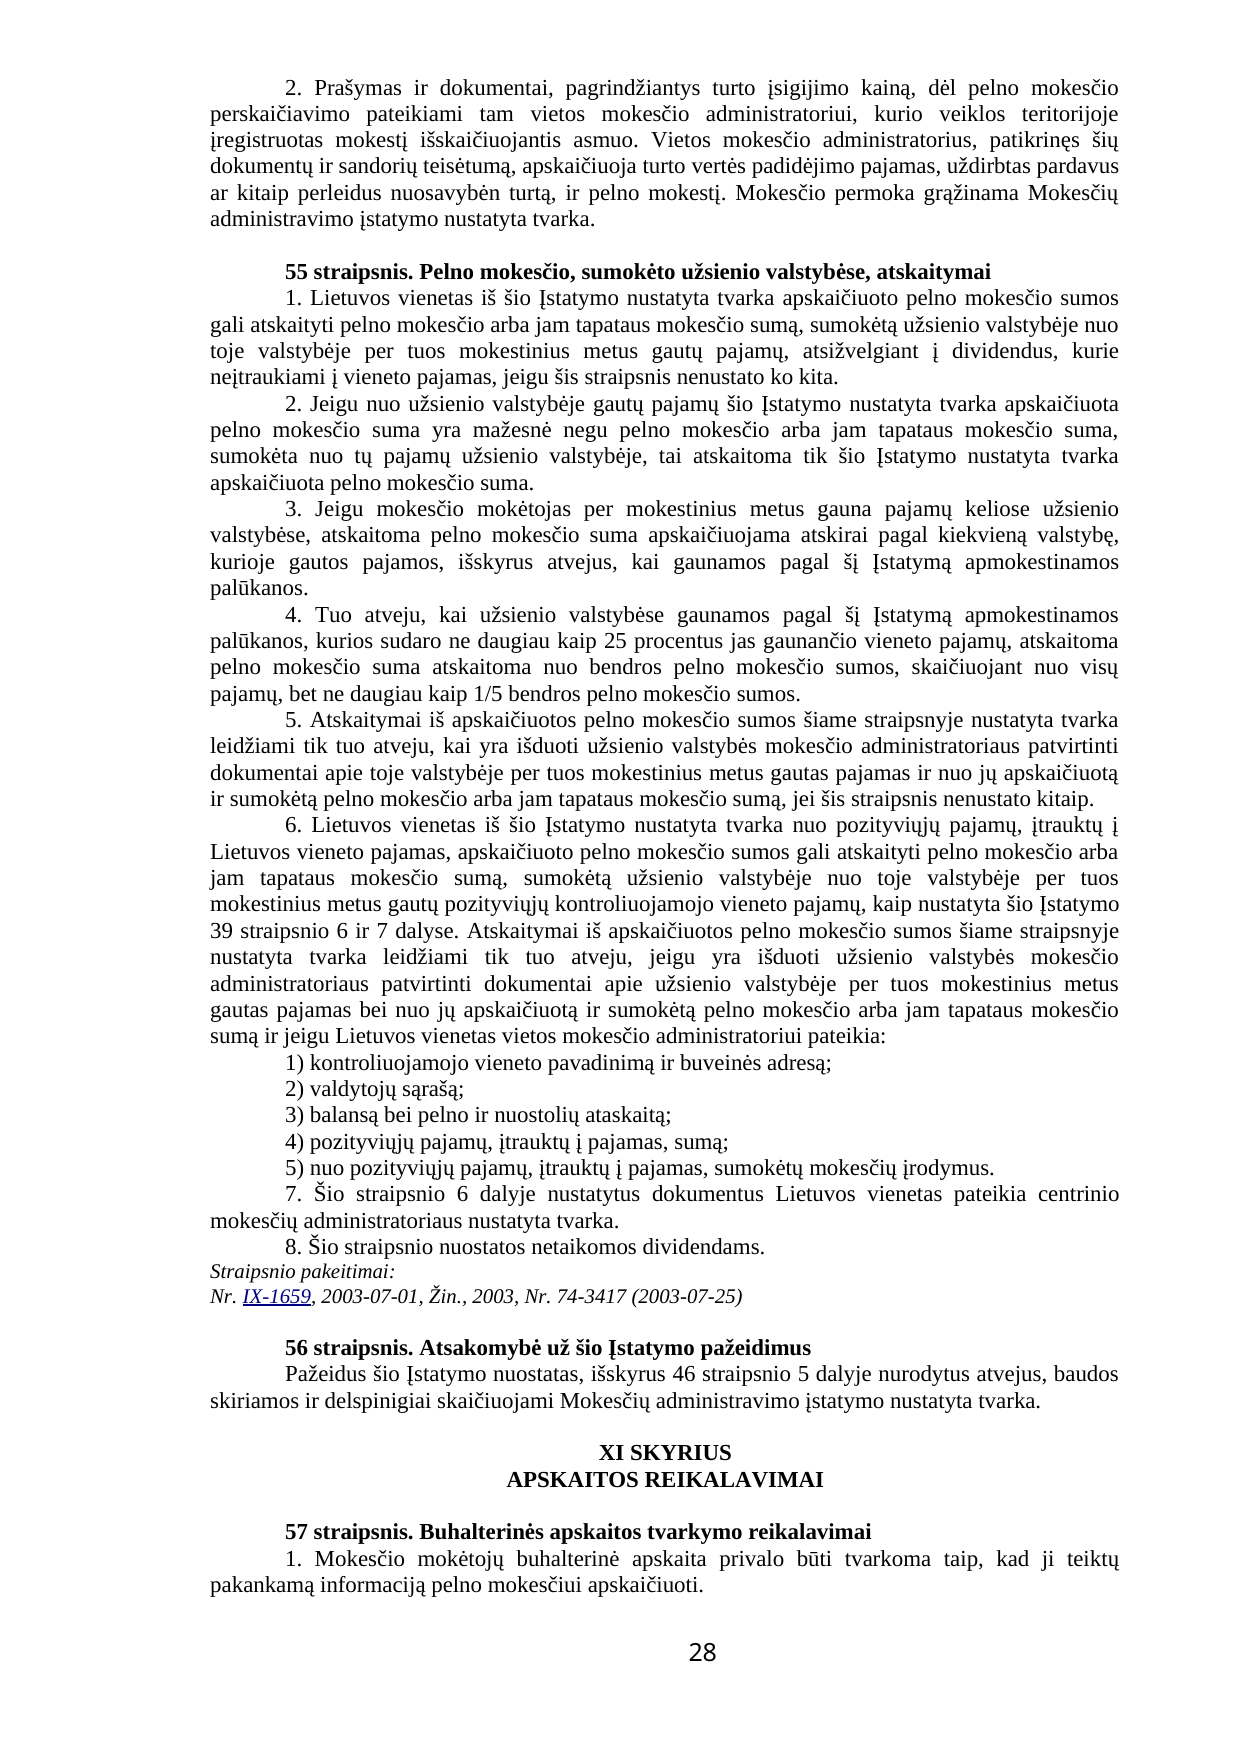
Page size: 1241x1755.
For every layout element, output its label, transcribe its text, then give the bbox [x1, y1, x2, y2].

text 4. Tuo atveju, kai užsienio valstybėse gaunamos pagal šį Įstatymą apmokestinamos palūkanos, kurios sudaro ne daugiau kaip 25 procentus jas gaunančio vieneto pajamų, atskaitoma pelno mokesčio suma atskaitoma nuo bendros pelno mokesčio sumos, skaičiuojant nuo visų pajamų, bet ne daugiau kaip 1/5 bendros pelno mokesčio sumos. [210, 601, 1120, 706]
text 4) pozityviųjų pajamų, įtrauktų į pajamas, sumą; [210, 1128, 1120, 1154]
text 2. Jeigu nuo užsienio valstybėje gautų pajamų šio Įstatymo nustatyta tvarka apskaičiuota pelno mokesčio suma yra mažesnė negu pelno mokesčio arba jam tapataus mokesčio suma, sumokėta nuo tų pajamų užsienio valstybėje, tai atskaitoma tik šio Įstatymo nustatyta tvarka apskaičiuota pelno mokesčio suma. [210, 390, 1120, 495]
text APSKAITOS REIKALAVIMAI [210, 1466, 1120, 1492]
text 1. Lietuvos vienetas iš šio Įstatymo nustatyta tvarka apskaičiuoto pelno mokesčio sumos gali atskaityti pelno mokesčio arba jam tapataus mokesčio sumą, sumokėtą užsienio valstybėje nuo toje valstybėje per tuos mokestinius metus gautų pajamų, atsižvelgiant į dividendus, kurie neįtraukiami į vieneto pajamas, jeigu šis straipsnis nenustato ko kita. [210, 284, 1120, 390]
text 3. Jeigu mokesčio mokėtojas per mokestinius metus gauna pajamų keliose užsienio valstybėse, atskaitoma pelno mokesčio suma apskaičiuojama atskirai pagal kiekvieną valstybę, kurioje gautos pajamos, išskyrus atvejus, kai gaunamos pagal šį Įstatymą apmokestinamos palūkanos. [210, 495, 1120, 601]
text 57 straipsnis. Buhalterinės apskaitos tvarkymo reikalavimai [210, 1518, 1120, 1545]
text XI SKYRIUS [210, 1439, 1120, 1466]
text Nr. IX-1659, 2003-07-01, Žin., 2003, Nr. 74-3417 (2003-07-25) [210, 1283, 1120, 1308]
text Straipsnio pakeitimai: [210, 1259, 1120, 1283]
text 2) valdytojų sąrašą; [210, 1075, 1120, 1101]
text 5. Atskaitymai iš apskaičiuotos pelno mokesčio sumos šiame straipsnyje nustatyta tvarka leidžiami tik tuo atveju, kai yra išduoti užsienio valstybės mokesčio administratoriaus patvirtinti dokumentai apie toje valstybėje per tuos mokestinius metus gautas pajamas ir nuo jų apskaičiuotą ir sumokėtą pelno mokesčio arba jam tapataus mokesčio sumą, jei šis straipsnis nenustato kitaip. [210, 706, 1120, 811]
text 3) balansą bei pelno ir nuostolių ataskaitą; [210, 1101, 1120, 1128]
text 55 straipsnis. Pelno mokesčio, sumokėto užsienio valstybėse, atskaitymai [210, 258, 1120, 284]
text 6. Lietuvos vienetas iš šio Įstatymo nustatyta tvarka nuo pozityviųjų pajamų, įtrauktų į Lietuvos vieneto pajamas, apskaičiuoto pelno mokesčio sumos gali atskaityti pelno mokesčio arba jam tapataus mokesčio sumą, sumokėtą užsienio valstybėje nuo toje valstybėje per tuos mokestinius metus gautų pozityviųjų kontroliuojamojo vieneto pajamų, kaip nustatyta šio Įstatymo 39 straipsnio 6 ir 7 dalyse. Atskaitymai iš apskaičiuotos pelno mokesčio sumos šiame straipsnyje nustatyta tvarka leidžiami tik tuo atveju, jeigu yra išduoti užsienio valstybės mokesčio administratoriaus patvirtinti dokumentai apie užsienio valstybėje per tuos mokestinius metus gautas pajamas bei nuo jų apskaičiuotą ir sumokėtą pelno mokesčio arba jam tapataus mokesčio sumą ir jeigu Lietuvos vienetas vietos mokesčio administratoriui pateikia: [210, 811, 1120, 1049]
text 2. Prašymas ir dokumentai, pagrindžiantys turto įsigijimo kainą, dėl pelno mokesčio perskaičiavimo pateikiami tam vietos mokesčio administratoriui, kurio veiklos teritorijoje įregistruotas mokestį išskaičiuojantis asmuo. Vietos mokesčio administratorius, patikrinęs šių dokumentų ir sandorių teisėtumą, apskaičiuoja turto vertės padidėjimo pajamas, uždirbtas pardavus ar kitaip perleidus nuosavybėn turtą, ir pelno mokestį. Mokesčio permoka grąžinama Mokesčių administravimo įstatymo nustatyta tvarka. [210, 73, 1120, 232]
text 1) kontroliuojamojo vieneto pavadinimą ir buveinės adresą; [210, 1049, 1120, 1075]
text 1. Mokesčio mokėtojų buhalterinė apskaita privalo būti tvarkoma taip, kad ji teiktų pakankamą informaciją pelno mokesčiui apskaičiuoti. [210, 1545, 1120, 1597]
text 56 straipsnis. Atsakomybė už šio Įstatymo pažeidimus [210, 1334, 1120, 1360]
text Pažeidus šio Įstatymo nuostatas, išskyrus 46 straipsnio 5 dalyje nurodytus atvejus, baudos skiriamos ir delspinigiai skaičiuojami Mokesčių administravimo įstatymo nustatyta tvarka. [210, 1360, 1120, 1413]
text 7. Šio straipsnio 6 dalyje nustatytus dokumentus Lietuvos vienetas pateikia centrinio mokesčių administratoriaus nustatyta tvarka. [210, 1180, 1120, 1233]
text 8. Šio straipsnio nuostatos netaikomos dividendams. [210, 1233, 1120, 1259]
text 5) nuo pozityviųjų pajamų, įtrauktų į pajamas, sumokėtų mokesčių įrodymus. [210, 1154, 1120, 1180]
